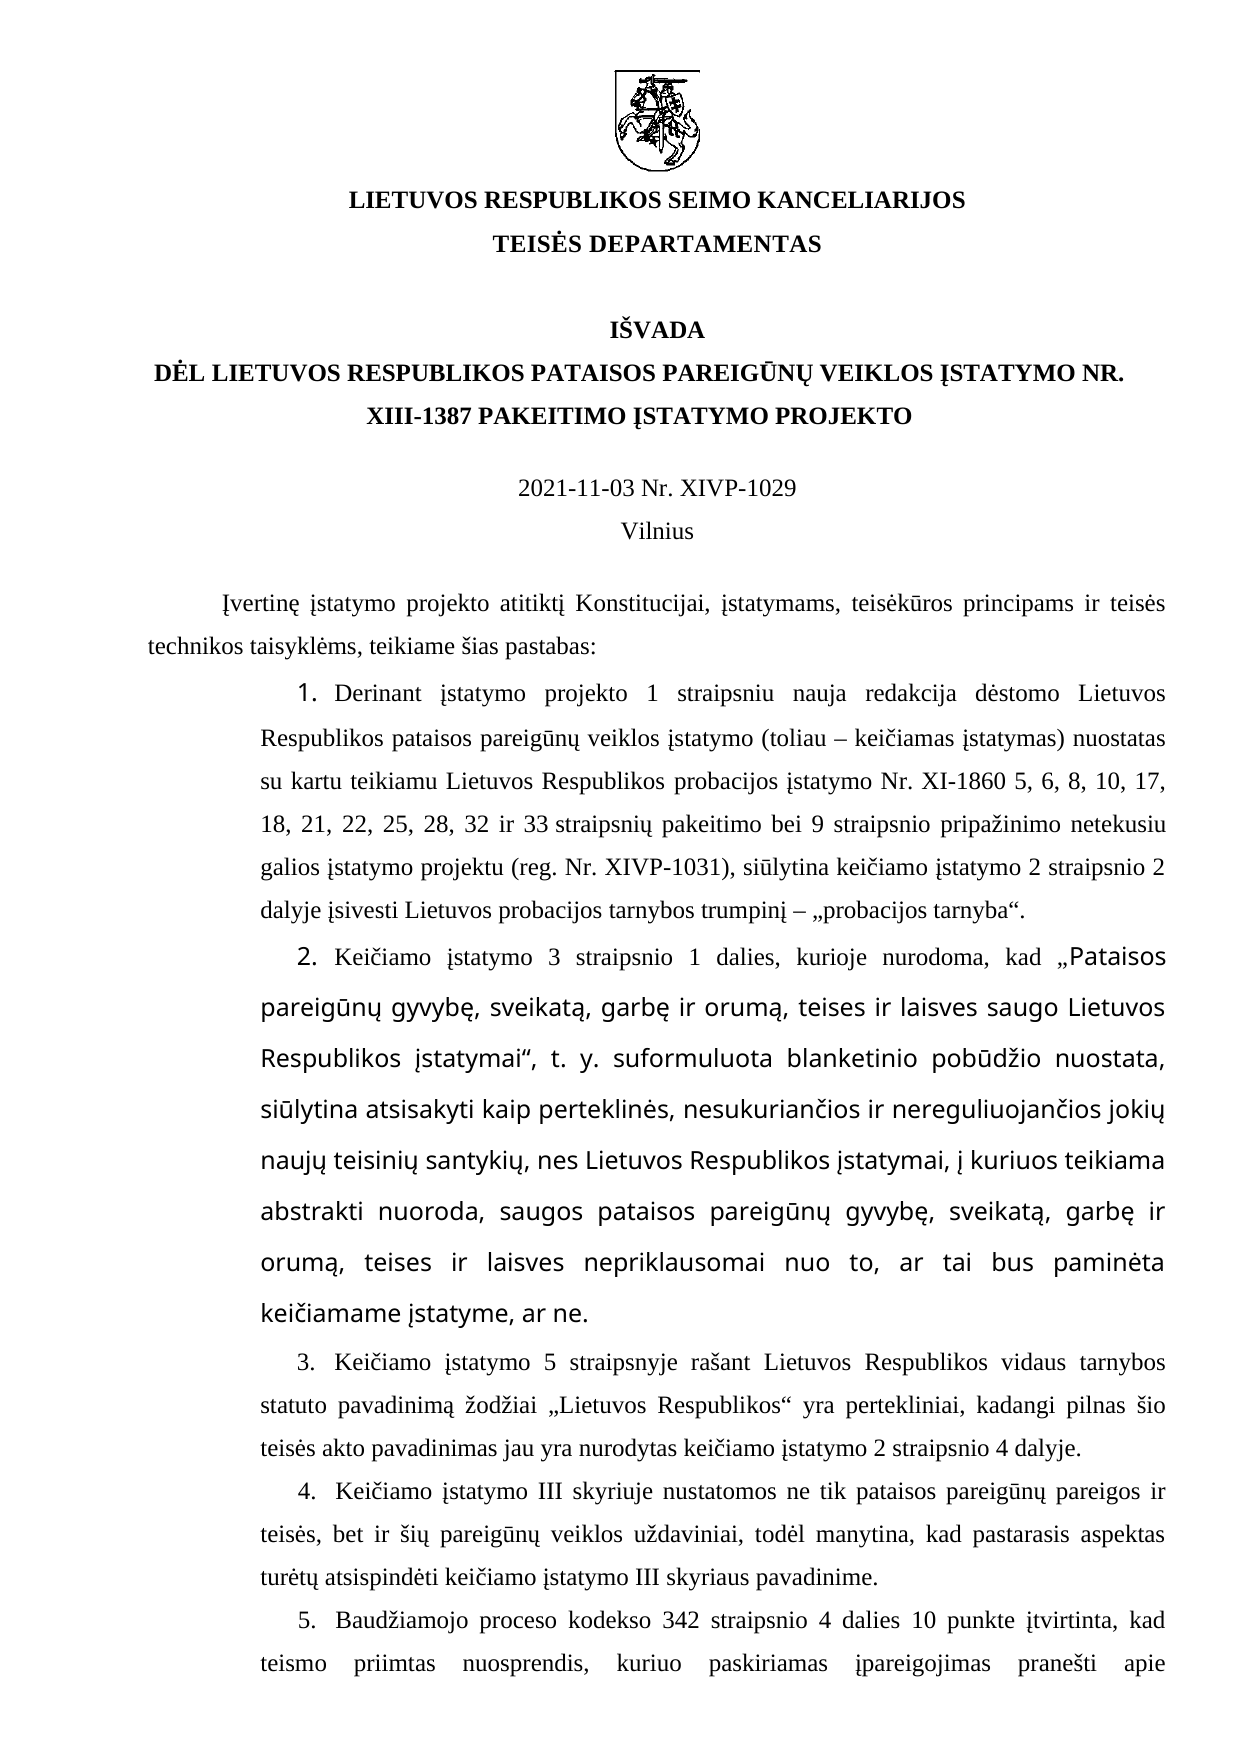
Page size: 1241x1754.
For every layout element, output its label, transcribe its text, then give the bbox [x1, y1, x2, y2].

text LIETUVOS RESPUBLIKOS SEIMO KANCELIARIJOS [148, 186, 1167, 214]
list Baudžiamojo proceso kodekso 342 straipsnio 4 dalies 10 punkte įtvirtinta, kad teismo priimtas nuosprendis, kuriuo paskiriamas įpareigojimas pranešti apie [223, 1605, 1167, 1677]
text IŠVADA [148, 315, 1167, 344]
text TEISĖS DEPARTAMENTAS [148, 229, 1167, 257]
text Vilnius [148, 516, 1167, 545]
list Keičiamo įstatymo 5 straipsnyje rašant Lietuvos Respublikos vidaus tarnybos statuto pavadinimą žodžiai „Lietuvos Respublikos“ yra pertekliniai, kadangi pilnas šio teisės akto pavadinimas jau yra nurodytas keičiamo įstatymo 2 straipsnio 4 dalyje. [223, 1347, 1167, 1462]
text DĖL LIETUVOS RESPUBLIKOS PATAISOS PAREIGŪNŲ VEIKLOS ĮSTATYMO NR. XIII-1387 PAKEITIMO ĮSTATYMO PROJEKTO [148, 358, 1131, 430]
list Derinant įstatymo projekto 1 straipsniu nauja redakcija dėstomo Lietuvos Respublikos pataisos pareigūnų veiklos įstatymo (toliau – keičiamas įstatymas) nuostatas su kartu teikiamu Lietuvos Respublikos probacijos įstatymo Nr. XI-1860 5, 6, 8, 10, 17, 18, 21, 22, 25, 28, 32 ir 33 straipsnių pakeitimo bei 9 straipsnio pripažinimo netekusiu galios įstatymo projektu (reg. Nr. XIVP-1031), siūlytina keičiamo įstatymo 2 straipsnio 2 dalyje įsivesti Lietuvos probacijos tarnybos trumpinį – „probacijos tarnyba“. [223, 674, 1167, 924]
list Keičiamo įstatymo III skyriuje nustatomos ne tik pataisos pareigūnų pareigos ir teisės, bet ir šių pareigūnų veiklos uždaviniai, todėl manytina, kad pastarasis aspektas turėtų atsispindėti keičiamo įstatymo III skyriaus pavadinime. [223, 1476, 1167, 1591]
text Įvertinę įstatymo projekto atitiktį Konstitucijai, įstatymams, teisėkūros principams ir teisės technikos taisyklėms, teikiame šias pastabas: [148, 588, 1167, 660]
text 2021-11-03 Nr. XIVP-1029 [148, 473, 1167, 502]
list Keičiamo įstatymo 3 straipsnio 1 dalies, kurioje nurodoma, kad „Pataisos pareigūnų gyvybę, sveikatą, garbę ir orumą, teises ir laisves saugo Lietuvos Respublikos įstatymai“, t. y. suformuluota blanketinio pobūdžio nuostata, siūlytina atsisakyti kaip perteklinės, nesukuriančios ir nereguliuojančios jokių naujų teisinių santykių, nes Lietuvos Respublikos įstatymai, į kuriuos teikiama abstrakti nuoroda, saugos pataisos pareigūnų gyvybę, sveikatą, garbę ir orumą, teises ir laisves nepriklausomai nuo to, ar tai bus paminėta keičiamame įstatyme, ar ne. [223, 938, 1167, 1330]
